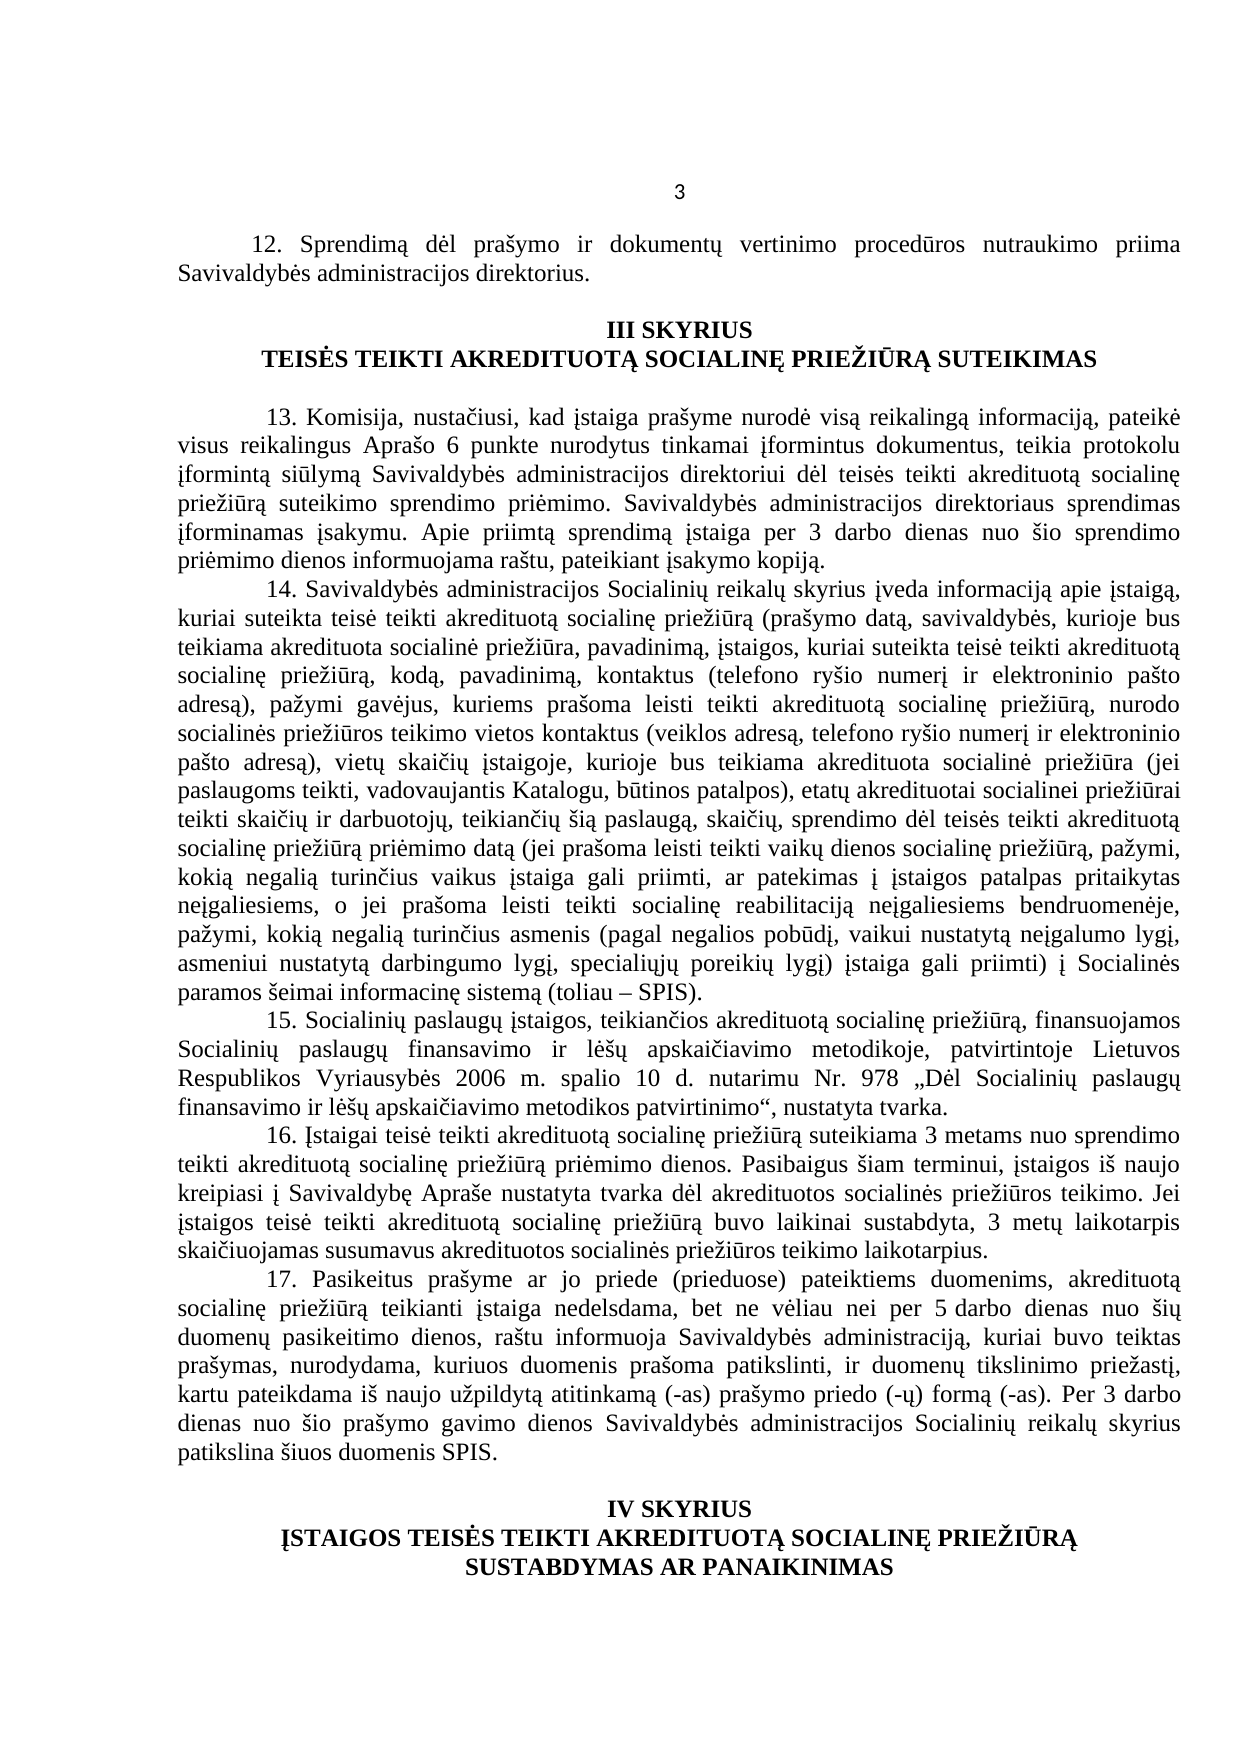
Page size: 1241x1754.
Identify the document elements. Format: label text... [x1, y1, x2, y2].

text 17. Pasikeitus prašyme ar jo priede (prieduose) pateiktiems duomenims, akredituotą socialinę priežiūrą teikianti įstaiga nedelsdama, bet ne vėliau nei per 5 darbo dienas nuo šių duomenų pasikeitimo dienos, raštu informuoja Savivaldybės administraciją, kuriai buvo teiktas prašymas, nurodydama, kuriuos duomenis prašoma patikslinti, ir duomenų tikslinimo priežastį, kartu pateikdama iš naujo užpildytą atitinkamą (-as) prašymo priedo (-ų) formą (-as). Per 3 darbo dienas nuo šio prašymo gavimo dienos Savivaldybės administracijos Socialinių reikalų skyrius patikslina šiuos duomenis SPIS. [177, 1264, 1181, 1466]
text SUSTABDYMAS AR PANAIKINIMAS [177, 1552, 1181, 1581]
text 14. Savivaldybės administracijos Socialinių reikalų skyrius įveda informaciją apie įstaigą, kuriai suteikta teisė teikti akredituotą socialinę priežiūrą (prašymo datą, savivaldybės, kurioje bus teikiama akredituota socialinė priežiūra, pavadinimą, įstaigos, kuriai suteikta teisė teikti akredituotą socialinę priežiūrą, kodą, pavadinimą, kontaktus (telefono ryšio numerį ir elektroninio pašto adresą), pažymi gavėjus, kuriems prašoma leisti teikti akredituotą socialinę priežiūrą, nurodo socialinės priežiūros teikimo vietos kontaktus (veiklos adresą, telefono ryšio numerį ir elektroninio pašto adresą), vietų skaičių įstaigoje, kurioje bus teikiama akredituota socialinė priežiūra (jei paslaugoms teikti, vadovaujantis Katalogu, būtinos patalpos), etatų akredituotai socialinei priežiūrai teikti skaičių ir darbuotojų, teikiančių šią paslaugą, skaičių, sprendimo dėl teisės teikti akredituotą socialinę priežiūrą priėmimo datą (jei prašoma leisti teikti vaikų dienos socialinę priežiūrą, pažymi, kokią negalią turinčius vaikus įstaiga gali priimti, ar patekimas į įstaigos patalpas pritaikytas neįgaliesiems, o jei prašoma leisti teikti socialinę reabilitaciją neįgaliesiems bendruomenėje, pažymi, kokią negalią turinčius asmenis (pagal negalios pobūdį, vaikui nustatytą neįgalumo lygį, asmeniui nustatytą darbingumo lygį, specialiųjų poreikių lygį) įstaiga gali priimti) į Socialinės paramos šeimai informacinę sistemą (toliau – SPIS). [177, 574, 1181, 1006]
text III SKYRIUS [177, 316, 1181, 344]
text 16. Įstaigai teisė teikti akredituotą socialinę priežiūrą suteikiama 3 metams nuo sprendimo teikti akredituotą socialinę priežiūrą priėmimo dienos. Pasibaigus šiam terminui, įstaigos iš naujo kreipiasi į Savivaldybę Apraše nustatyta tvarka dėl akredituotos socialinės priežiūros teikimo. Jei įstaigos teisė teikti akredituotą socialinę priežiūrą buvo laikinai sustabdyta, 3 metų laikotarpis skaičiuojamas susumavus akredituotos socialinės priežiūros teikimo laikotarpius. [177, 1121, 1181, 1264]
text 12. Sprendimą dėl prašymo ir dokumentų vertinimo procedūros nutraukimo priima Savivaldybės administracijos direktorius. [177, 229, 1181, 287]
text ĮSTAIGOS TEISĖS TEIKTI AKREDITUOTĄ SOCIALINĘ PRIEŽIŪRĄ [177, 1523, 1181, 1552]
text TEISĖS TEIKTI AKREDITUOTĄ SOCIALINĘ PRIEŽIŪRĄ SUTEIKIMAS [177, 344, 1181, 373]
text IV SKYRIUS [177, 1494, 1181, 1523]
text 13. Komisija, nustačiusi, kad įstaiga prašyme nurodė visą reikalingą informaciją, pateikė visus reikalingus Aprašo 6 punkte nurodytus tinkamai įformintus dokumentus, teikia protokolu įformintą siūlymą Savivaldybės administracijos direktoriui dėl teisės teikti akredituotą socialinę priežiūrą suteikimo sprendimo priėmimo. Savivaldybės administracijos direktoriaus sprendimas įforminamas įsakymu. Apie priimtą sprendimą įstaiga per 3 darbo dienas nuo šio sprendimo priėmimo dienos informuojama raštu, pateikiant įsakymo kopiją. [177, 402, 1181, 574]
text 15. Socialinių paslaugų įstaigos, teikiančios akredituotą socialinę priežiūrą, finansuojamos Socialinių paslaugų finansavimo ir lėšų apskaičiavimo metodikoje, patvirtintoje Lietuvos Respublikos Vyriausybės 2006 m. spalio 10 d. nutarimu Nr. 978 „Dėl Socialinių paslaugų finansavimo ir lėšų apskaičiavimo metodikos patvirtinimo“, nustatyta tvarka. [177, 1006, 1181, 1121]
